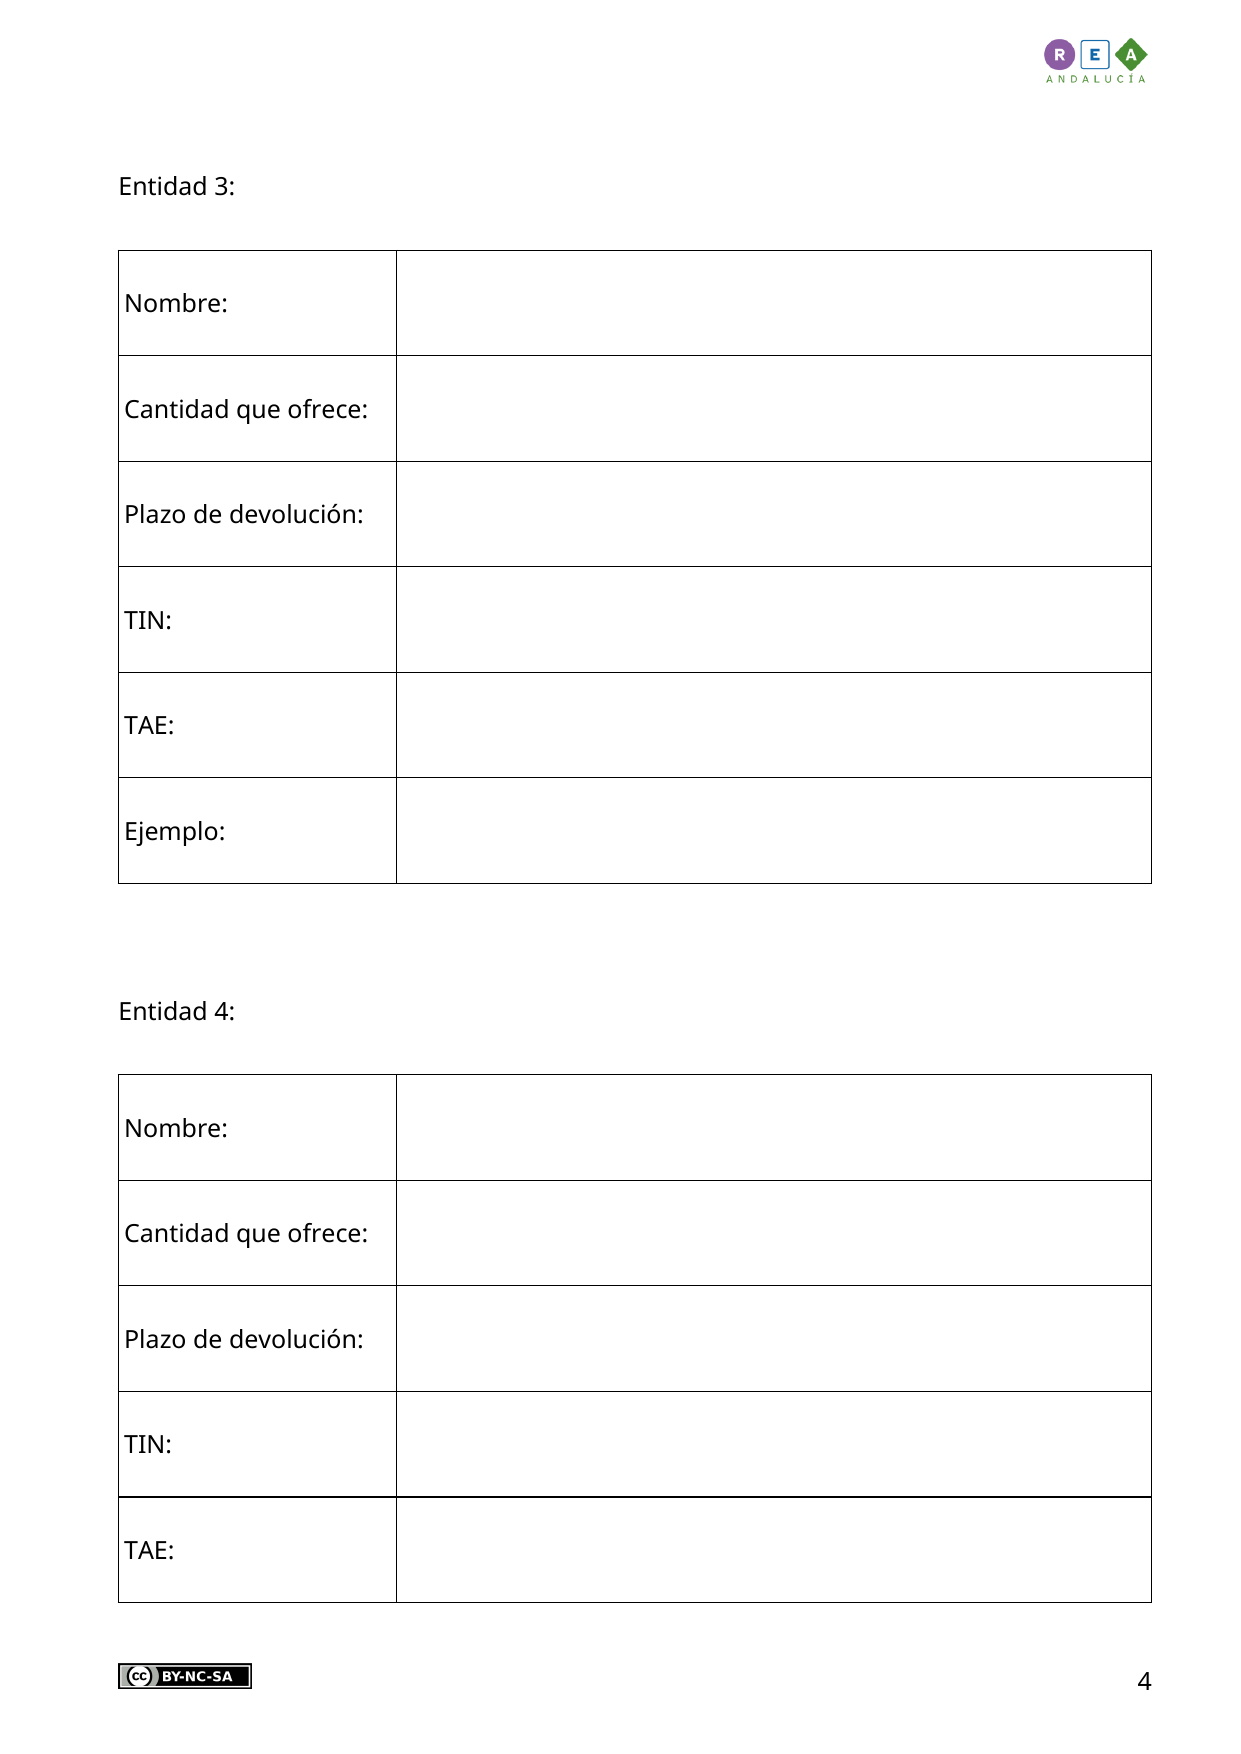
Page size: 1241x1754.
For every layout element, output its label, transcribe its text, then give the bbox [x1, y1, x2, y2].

table_cell [397, 1181, 1151, 1285]
table_cell TAE: [119, 1498, 396, 1602]
picture [118, 1663, 536, 1698]
table_header Nombre: [119, 251, 396, 355]
text Entidad 3: [118, 169, 1152, 203]
table_cell [397, 462, 1151, 566]
table_header [397, 251, 1151, 355]
table_cell [397, 778, 1151, 883]
table_cell Cantidad que ofrece: [119, 1181, 396, 1285]
table_cell TAE: [119, 673, 396, 777]
table_cell [397, 1286, 1151, 1391]
table_cell TIN: [119, 1392, 396, 1496]
table_cell [397, 1498, 1151, 1602]
table_cell Plazo de devolución: [119, 462, 396, 566]
picture [1039, 33, 1152, 88]
table_header [397, 1075, 1151, 1180]
table_cell [397, 356, 1151, 461]
table_cell [397, 1392, 1151, 1496]
table_cell [397, 567, 1151, 672]
table_cell [397, 673, 1151, 777]
table_header Nombre: [119, 1075, 396, 1180]
text Entidad 4: [118, 994, 1152, 1028]
table_cell TIN: [119, 567, 396, 672]
table_cell Plazo de devolución: [119, 1286, 396, 1391]
table_cell Ejemplo: [119, 778, 396, 883]
table_cell Cantidad que ofrece: [119, 356, 396, 461]
